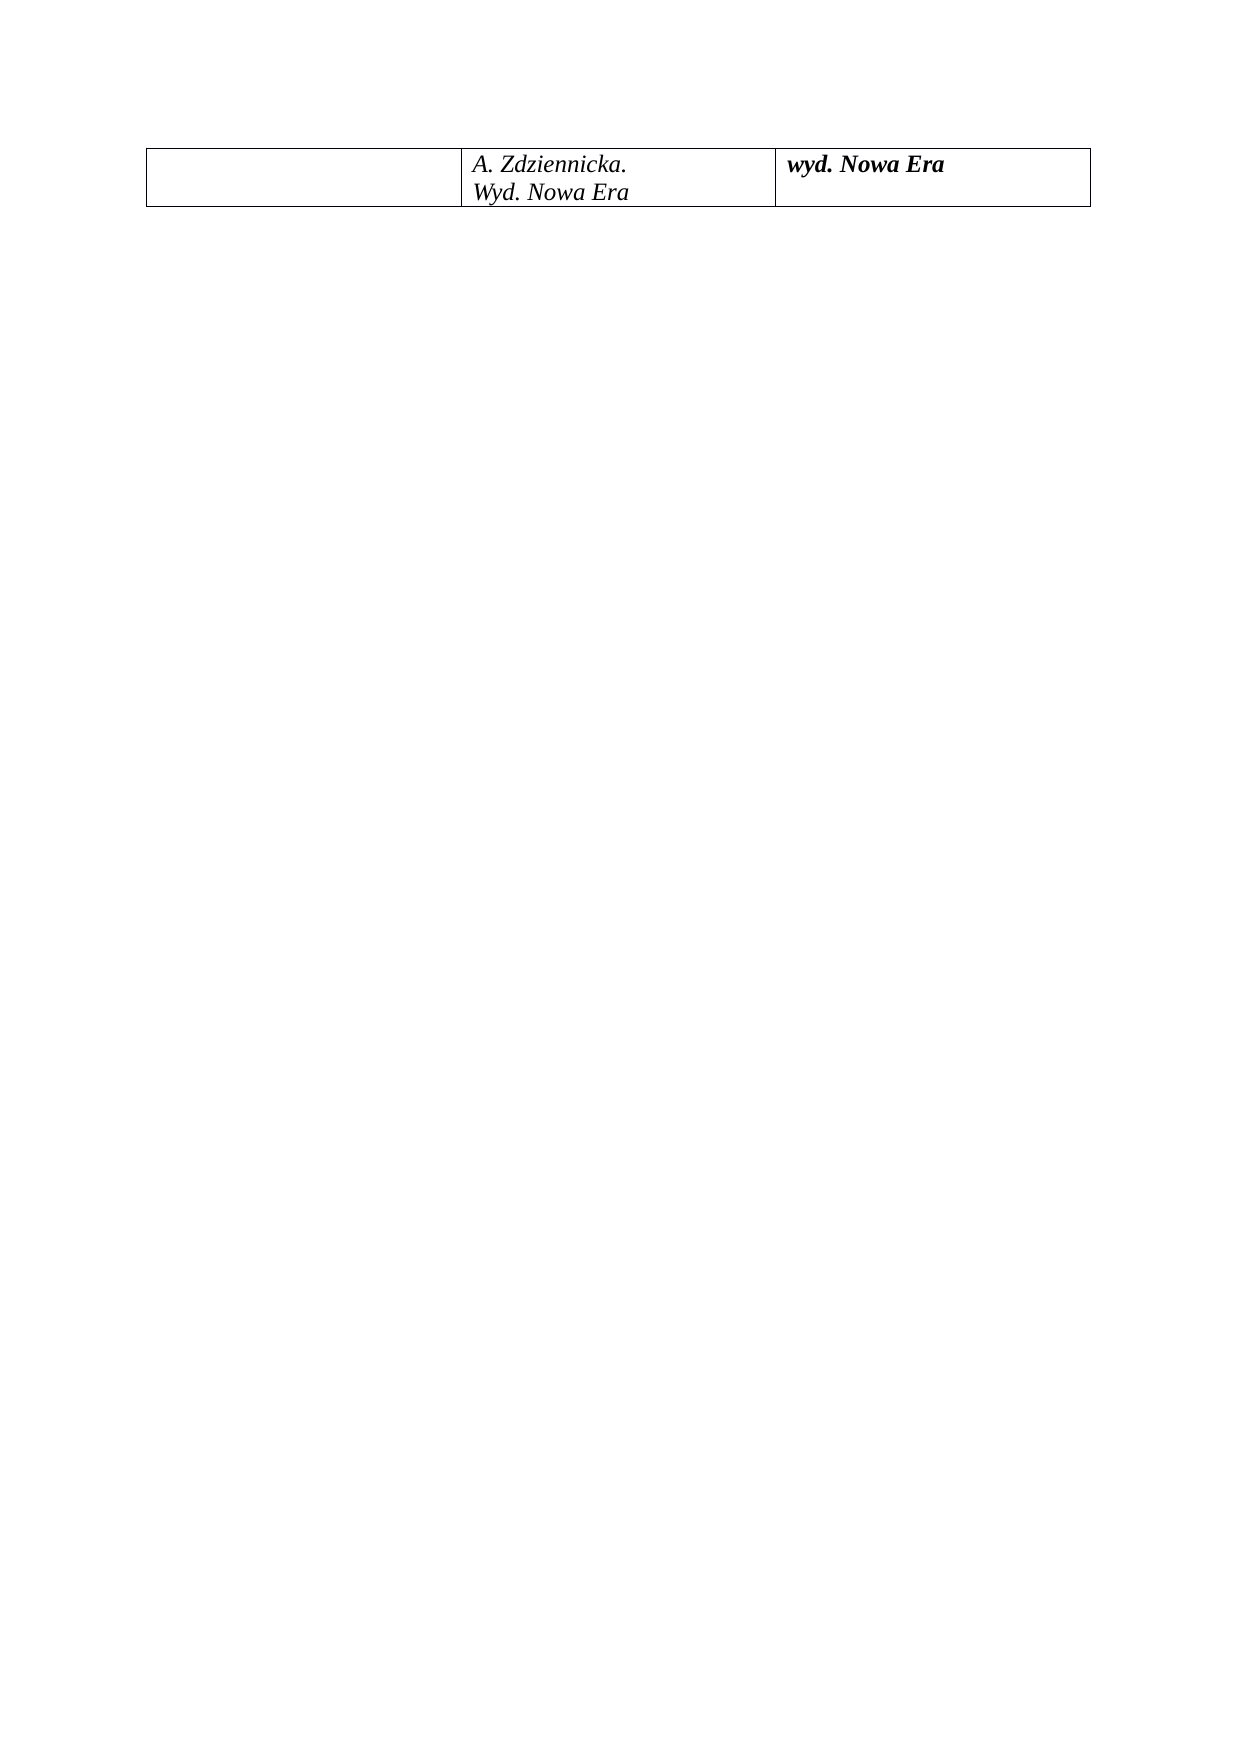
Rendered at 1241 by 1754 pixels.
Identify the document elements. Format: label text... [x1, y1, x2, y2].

table_cell [147, 149, 461, 206]
table_cell wyd. Nowa Era [776, 149, 1090, 206]
table_cell A. Zdziennicka. Wyd. Nowa Era [462, 149, 775, 206]
